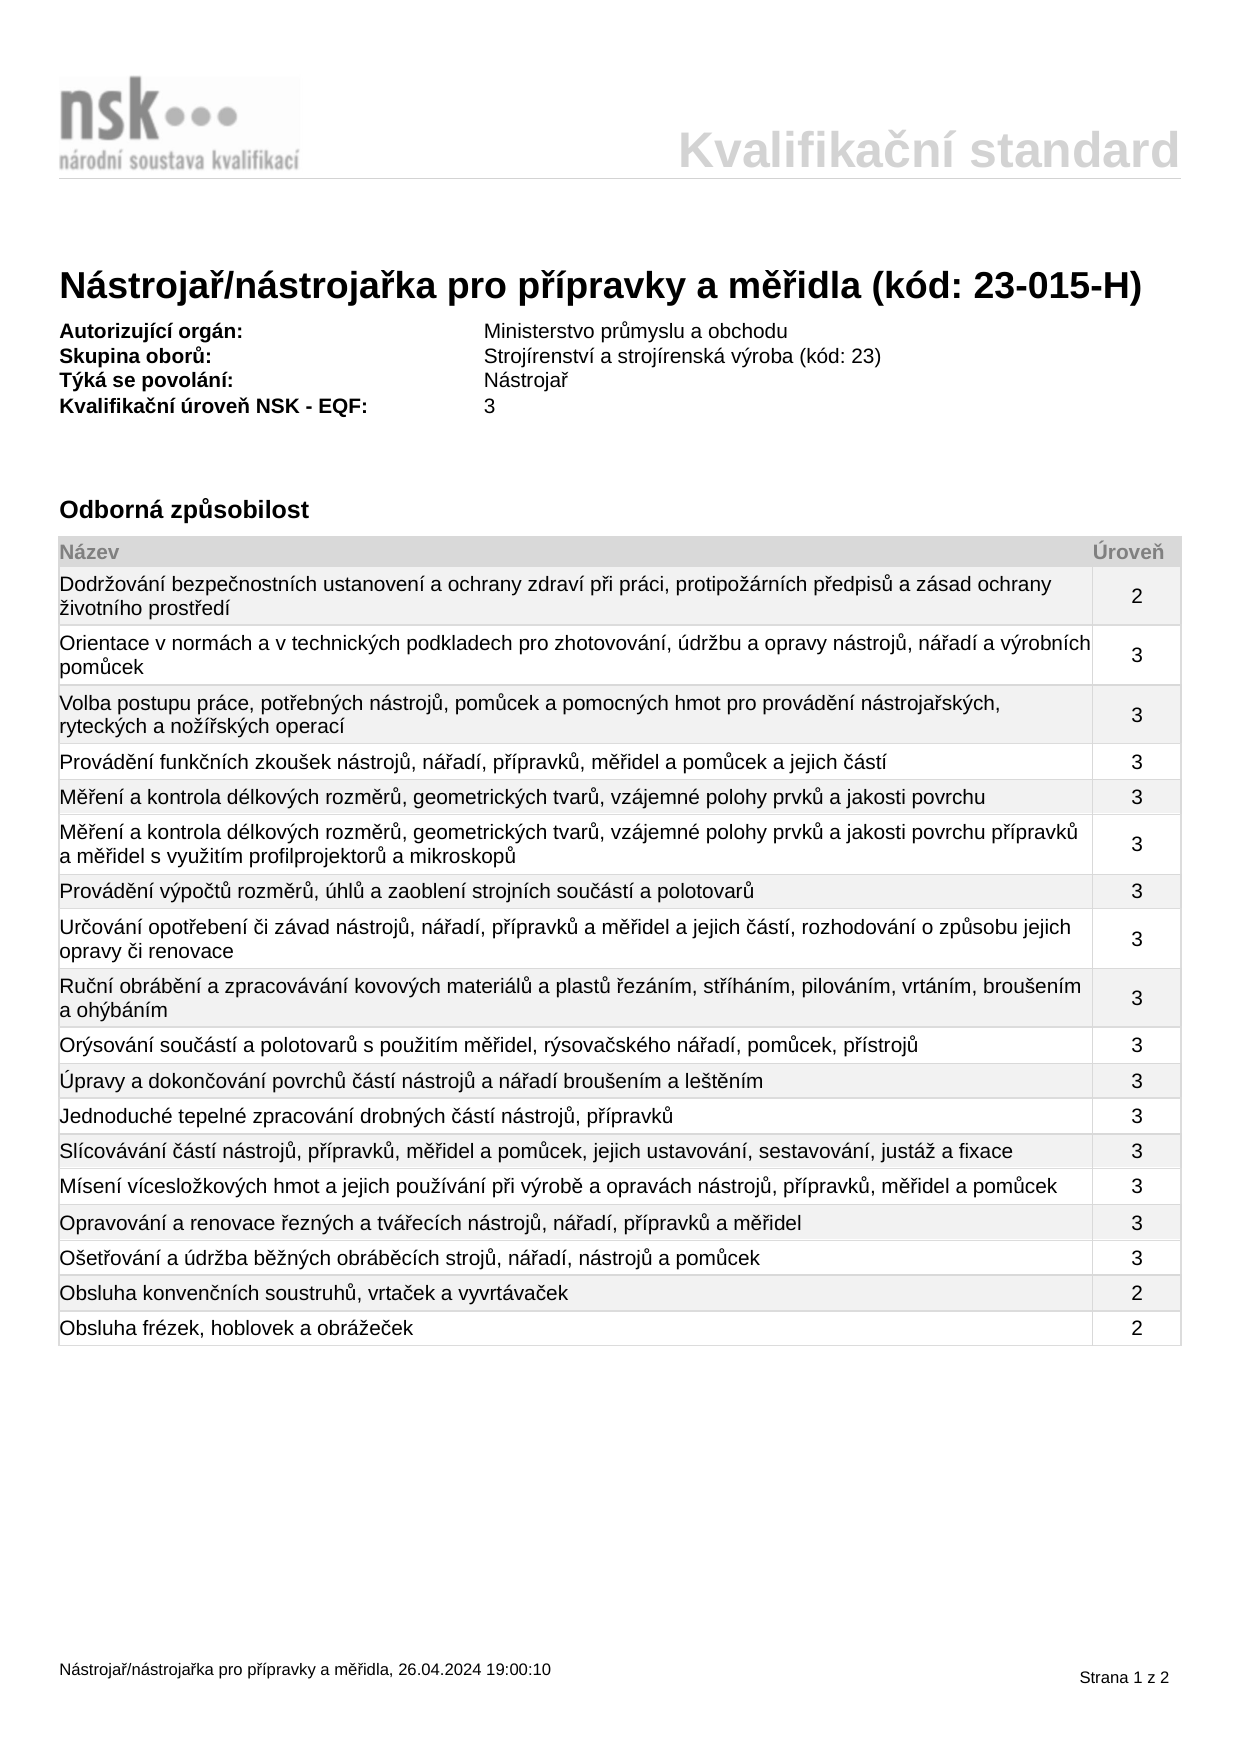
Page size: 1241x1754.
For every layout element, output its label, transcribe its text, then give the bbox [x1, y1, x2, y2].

table_cell Provádění funkčních zkoušek nástrojů, nářadí, přípravků, měřidel a pomůcek a jejich částí [60, 744, 1092, 779]
table_cell [59, 524, 483, 536]
table_cell Týká se povolání: [59, 368, 483, 392]
table_cell Autorizující orgán: [59, 319, 483, 343]
table_cell [626, 1346, 862, 1502]
table_cell 3 [1093, 780, 1180, 813]
table_cell Dodržování bezpečnostních ustanovení a ochrany zdraví při práci, protipožárních předpisů a zásad ochrany životního prostředí [60, 567, 1092, 624]
table_cell [620, 524, 626, 536]
table_cell [484, 524, 620, 536]
table_cell Nástrojař/nástrojařka pro přípravky a měřidla, 26.04.2024 19:00:10 [59, 1660, 862, 1696]
table_cell Ruční obrábění a zpracovávání kovových materiálů a plastů řezáním, stříháním, pilováním, vrtáním, broušením a ohýbáním [60, 969, 1092, 1026]
table_cell [862, 1346, 1093, 1502]
table_cell Ošetřování a údržba běžných obráběcích strojů, nářadí, nástrojů a pomůcek [60, 1241, 1092, 1274]
table_cell Provádění výpočtů rozměrů, úhlů a zaoblení strojních součástí a polotovarů [60, 875, 1092, 908]
table_cell Měření a kontrola délkových rozměrů, geometrických tvarů, vzájemné polohy prvků a jakosti povrchu [60, 780, 1092, 813]
table_cell 2 [1093, 1276, 1180, 1310]
table_cell [862, 307, 1093, 319]
table_cell [862, 1502, 1093, 1659]
table_cell Opravování a renovace řezných a tvářecích nástrojů, nářadí, přípravků a měřidel [60, 1205, 1092, 1239]
table_cell [1093, 307, 1169, 319]
table_cell [1169, 1346, 1181, 1502]
table_cell [1169, 524, 1181, 536]
table_cell [862, 196, 1093, 224]
table_cell Orýsování součástí a polotovarů s použitím měřidel, rýsovačského nářadí, pomůcek, přístrojů [60, 1028, 1092, 1062]
table_cell [484, 196, 620, 224]
table_cell Skupina oborů: [59, 344, 483, 368]
table_cell Volba postupu práce, potřebných nástrojů, pomůcek a pomocných hmot pro provádění nástrojařských, ryteckých a nožířských operací [60, 686, 1092, 743]
table_cell 3 [1093, 1205, 1180, 1239]
table_cell [59, 172, 483, 178]
table_cell Nástrojař/nástrojařka pro přípravky a měřidla (kód: 23-015-H) [59, 224, 1181, 307]
table_cell [1169, 1660, 1181, 1696]
table_cell [620, 418, 626, 489]
table_cell [1169, 307, 1181, 319]
table_cell [59, 179, 1181, 196]
table_cell 3 [1093, 1099, 1180, 1133]
table_cell 3 [1093, 1135, 1180, 1167]
table_cell [484, 418, 620, 489]
table_cell [620, 307, 626, 319]
table_cell [1169, 1502, 1181, 1659]
table_cell 3 [1093, 744, 1180, 779]
table_cell Obsluha konvenčních soustruhů, vrtaček a vyvrtávaček [60, 1276, 1092, 1310]
table_cell 2 [1093, 1312, 1180, 1344]
table_cell [1093, 1346, 1169, 1502]
table_cell Strojírenství a strojírenská výroba (kód: 23) [484, 344, 1181, 368]
table_cell Nástrojař [484, 368, 1181, 393]
table_cell Název [60, 537, 1092, 566]
table_cell 3 [1093, 969, 1180, 1026]
table_cell [626, 196, 862, 224]
table_header [621, 59, 626, 172]
table_cell Úroveň [1093, 537, 1180, 566]
table_cell [626, 418, 862, 489]
table_cell Obsluha frézek, hoblovek a obrážeček [60, 1312, 1092, 1344]
table_cell Kvalifikační úroveň NSK - EQF: [59, 394, 483, 417]
table_header Kvalifikační standard [626, 59, 1181, 178]
table_cell [1093, 196, 1169, 224]
table_cell 3 [1093, 909, 1180, 968]
table_cell [1093, 1502, 1169, 1659]
table_cell 3 [1093, 875, 1180, 908]
table_cell [484, 1346, 620, 1502]
table_cell Ministerstvo průmyslu a obchodu [484, 319, 1181, 344]
table_cell [620, 1346, 626, 1502]
table_cell [59, 418, 483, 489]
table_cell 3 [1093, 686, 1180, 743]
table_cell [862, 418, 1093, 489]
table_cell [1093, 418, 1169, 489]
table_cell 3 [1093, 1064, 1180, 1097]
table_cell [620, 1502, 626, 1659]
table_cell 3 [1093, 1028, 1180, 1062]
table_cell Určování opotřebení či závad nástrojů, nářadí, přípravků a měřidel a jejich částí, rozhodování o způsobu jejich opravy či renovace [60, 909, 1092, 968]
table_cell [1169, 418, 1181, 489]
table_cell 2 [1093, 567, 1180, 624]
table_cell [626, 1502, 862, 1659]
table_cell [626, 307, 862, 319]
table_cell [1093, 524, 1169, 536]
table_cell Mísení vícesložkových hmot a jejich používání při výrobě a opravách nástrojů, přípravků, měřidel a pomůcek [60, 1169, 1092, 1203]
table_cell [862, 524, 1093, 536]
table_cell Úpravy a dokončování povrchů částí nástrojů a nářadí broušením a leštěním [60, 1064, 1092, 1097]
picture [58, 59, 621, 172]
table_cell [626, 524, 862, 536]
table_cell Orientace v normách a v technických podkladech pro zhotovování, údržbu a opravy nástrojů, nářadí a výrobních pomůcek [60, 626, 1092, 684]
table_cell [1169, 196, 1181, 224]
table_cell [620, 196, 626, 224]
table_cell [484, 307, 620, 319]
table_cell Jednoduché tepelné zpracování drobných částí nástrojů, přípravků [60, 1099, 1092, 1133]
table_cell 3 [484, 394, 1181, 417]
table_cell [59, 1346, 483, 1502]
table_cell Slícovávání částí nástrojů, přípravků, měřidel a pomůcek, jejich ustavování, sestavování, justáž a fixace [60, 1135, 1092, 1167]
table_cell [484, 172, 620, 178]
table_cell 3 [1093, 626, 1180, 684]
table_cell Strana 1 z 2 [862, 1660, 1169, 1696]
table_cell [484, 1502, 620, 1659]
table_cell [59, 307, 483, 319]
table_cell Měření a kontrola délkových rozměrů, geometrických tvarů, vzájemné polohy prvků a jakosti povrchu přípravků a měřidel s využitím profilprojektorů a mikroskopů [60, 815, 1092, 873]
table_cell 3 [1093, 1169, 1180, 1203]
table_cell [59, 1502, 483, 1659]
table_cell 3 [1093, 815, 1180, 873]
table_cell [59, 196, 483, 224]
table_cell 3 [1093, 1241, 1180, 1274]
table_cell Odborná způsobilost [59, 489, 1181, 524]
